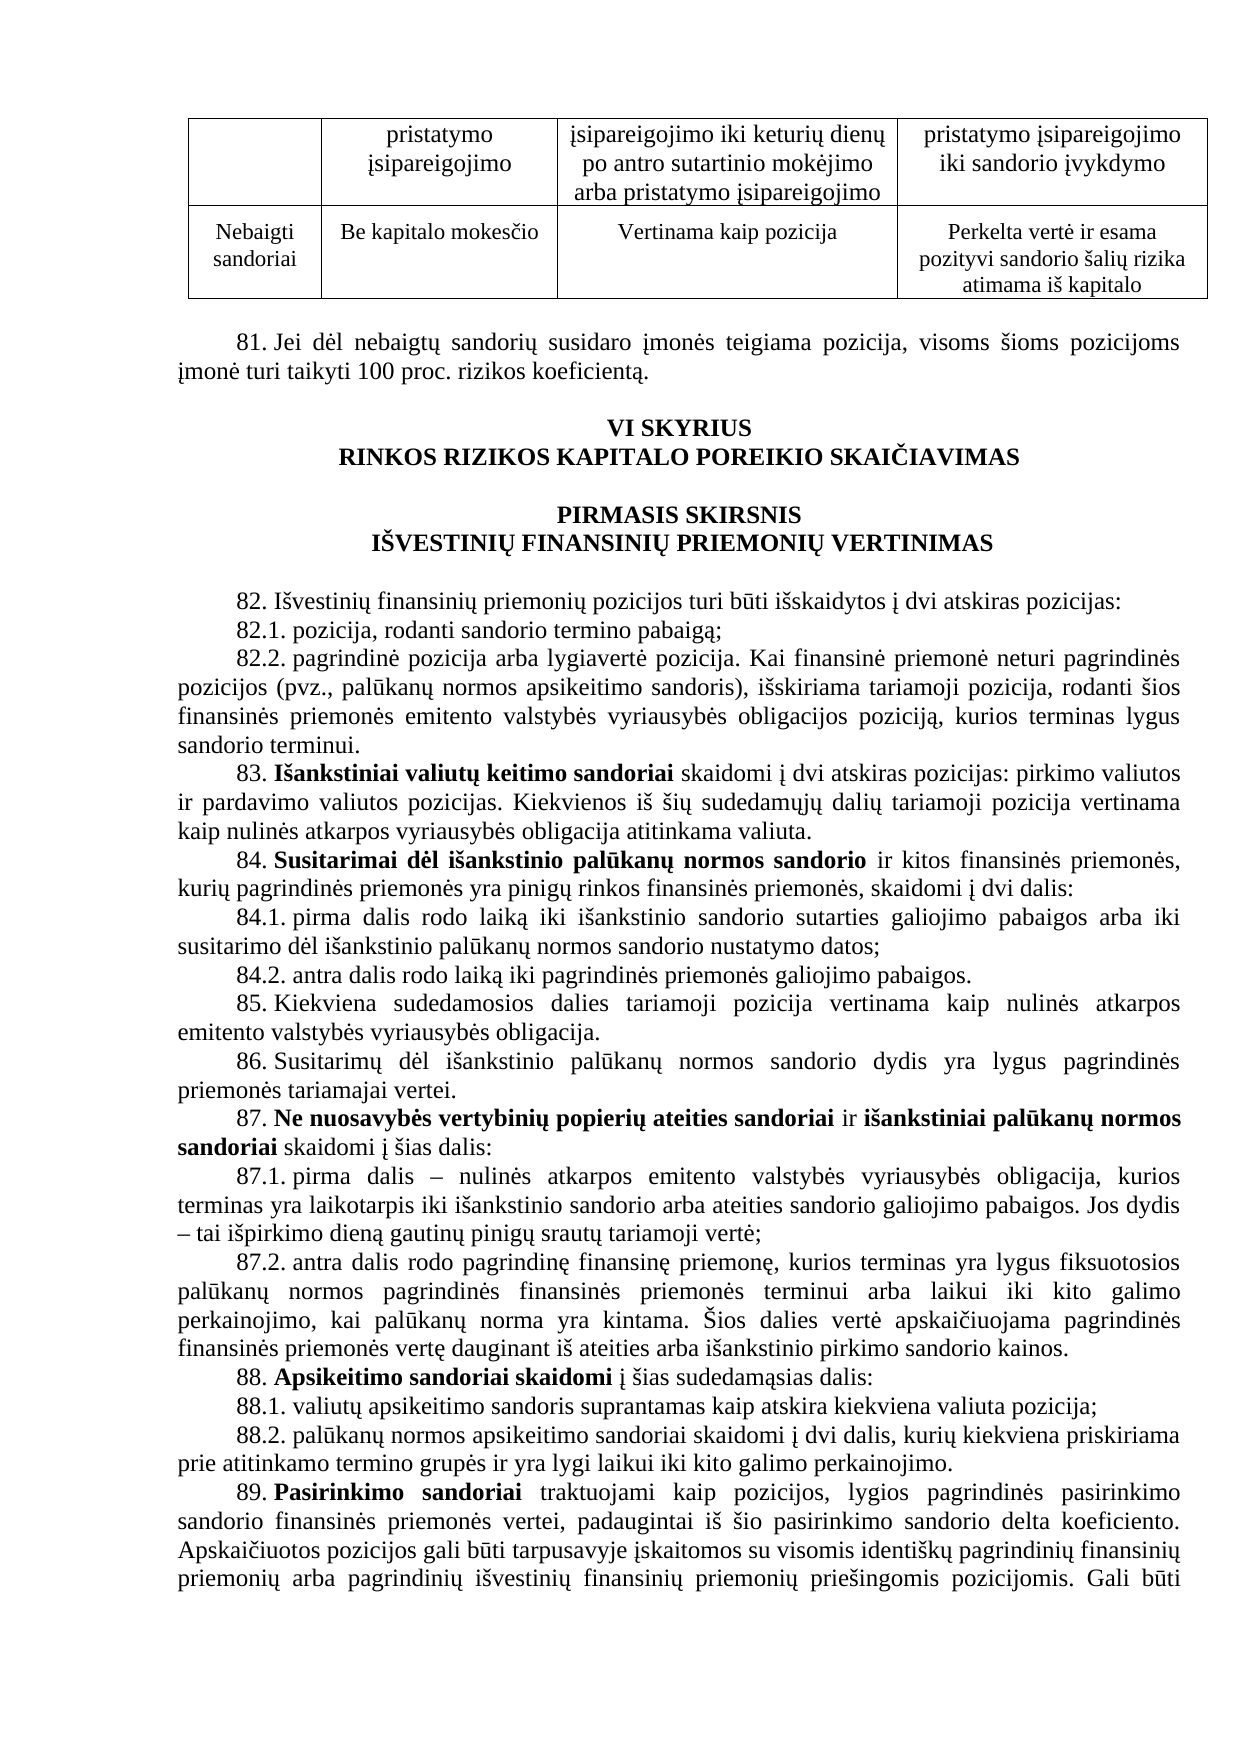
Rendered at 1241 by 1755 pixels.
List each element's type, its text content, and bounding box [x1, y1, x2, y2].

text 86. Susitarimų dėl išankstinio palūkanų normos sandorio dydis yra lygus pagrindinės priemonės tariamajai vertei. [177, 1046, 1181, 1103]
text 88. Apsikeitimo sandoriai skaidomi į šias sudedamąsias dalis: [177, 1362, 1181, 1391]
table_cell Perkelta vertė ir esama pozityvi sandorio šalių rizika atimama iš kapitalo [898, 206, 1207, 297]
text VI SKYRIUS [177, 413, 1181, 442]
text 84. Susitarimai dėl išankstinio palūkanų normos sandorio ir kitos finansinės priemonės, kurių pagrindinės priemonės yra pinigų rinkos finansinės priemonės, skaidomi į dvi dalis: [177, 845, 1181, 902]
table_cell Nebaigti sandoriai [189, 206, 321, 297]
text 82. Išvestinių finansinių priemonių pozicijos turi būti išskaidytos į dvi atskiras pozicijas: [177, 586, 1181, 615]
text 84.1. pirma dalis rodo laiką iki išankstinio sandorio sutarties galiojimo pabaigos arba iki susitarimo dėl išankstinio palūkanų normos sandorio nustatymo datos; [177, 902, 1181, 960]
text 85. Kiekviena sudedamosios dalies tariamoji pozicija vertinama kaip nulinės atkarpos emitento valstybės vyriausybės obligacija. [177, 988, 1181, 1046]
text 81. Jei dėl nebaigtų sandorių susidaro įmonės teigiama pozicija, visoms šioms pozicijoms įmonė turi taikyti 100 proc. rizikos koeficientą. [177, 327, 1181, 385]
text 87.2. antra dalis rodo pagrindinę finansinę priemonę, kurios terminas yra lygus fiksuotosios palūkanų normos pagrindinės finansinės priemonės terminui arba laikui iki kito galimo perkainojimo, kai palūkanų norma yra kintama. Šios dalies vertė apskaičiuojama pagrindinės finansinės priemonės vertę dauginant iš ateities arba išankstinio pirkimo sandorio kainos. [177, 1247, 1181, 1362]
table_cell Be kapitalo mokesčio [322, 206, 557, 297]
text IŠVESTINIŲ FINANSINIŲ PRIEMONIŲ VERTINIMAS [177, 528, 1181, 557]
text 88.2. palūkanų normos apsikeitimo sandoriai skaidomi į dvi dalis, kurių kiekviena priskiriama prie atitinkamo termino grupės ir yra lygi laikui iki kito galimo perkainojimo. [177, 1420, 1181, 1477]
text 82.1. pozicija, rodanti sandorio termino pabaigą; [177, 615, 1181, 643]
text 83. Išankstiniai valiutų keitimo sandoriai skaidomi į dvi atskiras pozicijas: pirkimo valiutos ir pardavimo valiutos pozicijas. Kiekvienos iš šių sudedamųjų dalių tariamoji pozicija vertinama kaip nulinės atkarpos vyriausybės obligacija atitinkama valiuta. [177, 758, 1181, 845]
table_header [189, 119, 321, 205]
table_header pristatymo įsipareigojimo [322, 119, 557, 205]
table_cell Vertinama kaip pozicija [558, 206, 897, 297]
text 87. Ne nuosavybės vertybinių popierių ateities sandoriai ir išankstiniai palūkanų normos sandoriai skaidomi į šias dalis: [177, 1103, 1181, 1161]
text 87.1. pirma dalis – nulinės atkarpos emitento valstybės vyriausybės obligacija, kurios terminas yra laikotarpis iki išankstinio sandorio arba ateities sandorio galiojimo pabaigos. Jos dydis – tai išpirkimo dieną gautinų pinigų srautų tariamoji vertė; [177, 1161, 1181, 1247]
text 88.1. valiutų apsikeitimo sandoris suprantamas kaip atskira kiekviena valiuta pozicija; [177, 1391, 1181, 1420]
text PIRMASIS SKIRSNIS [177, 500, 1181, 528]
text RINKOS RIZIKOS KAPITALO POREIKIO SKAIČIAVIMAS [177, 442, 1181, 471]
text 82.2. pagrindinė pozicija arba lygiavertė pozicija. Kai finansinė priemonė neturi pagrindinės pozicijos (pvz., palūkanų normos apsikeitimo sandoris), išskiriama tariamoji pozicija, rodanti šios finansinės priemonės emitento valstybės vyriausybės obligacijos poziciją, kurios terminas lygus sandorio terminui. [177, 643, 1181, 758]
text 84.2. antra dalis rodo laiką iki pagrindinės priemonės galiojimo pabaigos. [177, 960, 1181, 988]
text 89. Pasirinkimo sandoriai traktuojami kaip pozicijos, lygios pagrindinės pasirinkimo sandorio finansinės priemonės vertei, padaugintai iš šio pasirinkimo sandorio delta koeficiento. Apskaičiuotos pozicijos gali būti tarpusavyje įskaitomos su visomis identiškų pagrindinių finansinių priemonių arba pagrindinių išvestinių finansinių priemonių priešingomis pozicijomis. Gali būti [177, 1477, 1181, 1592]
table_header įsipareigojimo iki keturių dienų po antro sutartinio mokėjimo arba pristatymo įsipareigojimo [558, 119, 897, 205]
table_header pristatymo įsipareigojimo iki sandorio įvykdymo [898, 119, 1207, 205]
